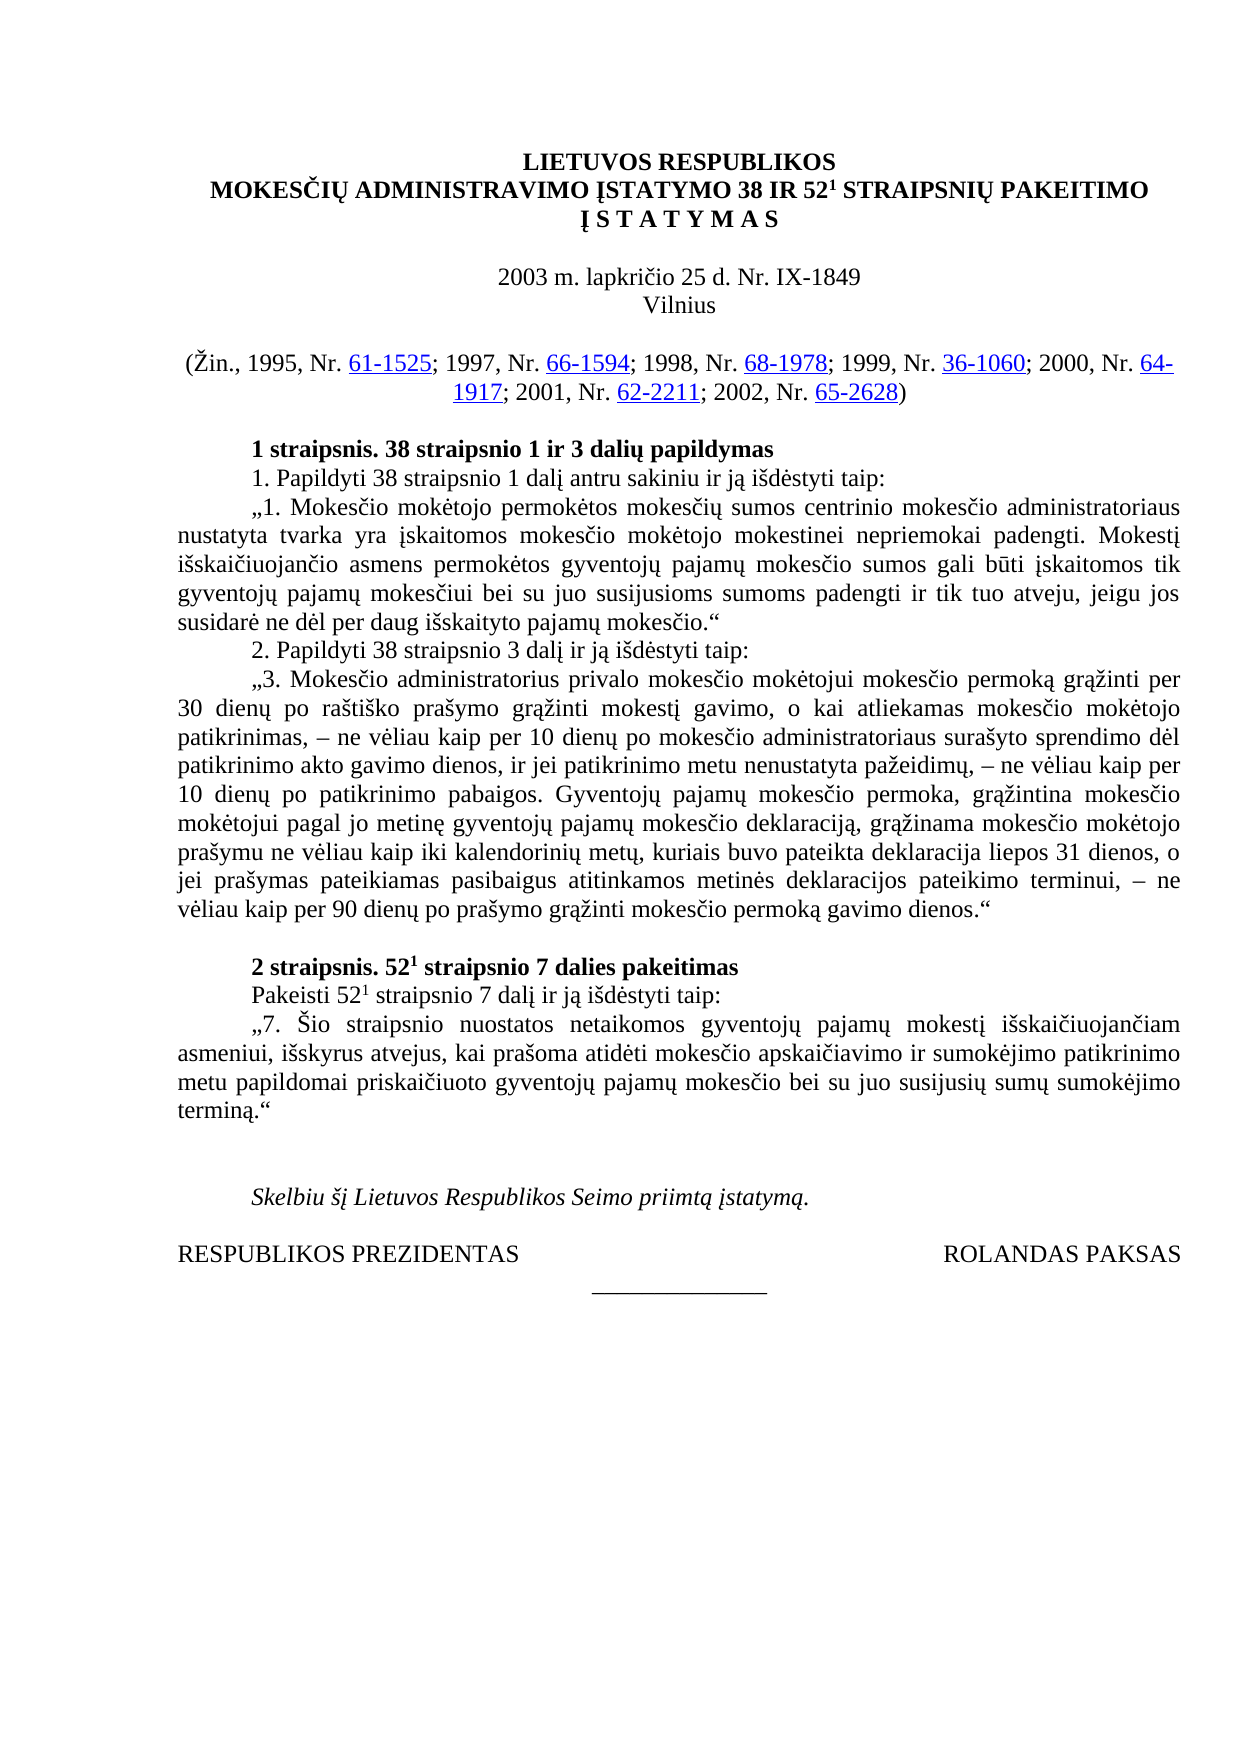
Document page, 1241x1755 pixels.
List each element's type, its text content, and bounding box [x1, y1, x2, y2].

text 1 straipsnis. 38 straipsnio 1 ir 3 dalių papildymas [177, 434, 1181, 463]
text Vilnius [177, 291, 1181, 319]
text „3. Mokesčio administratorius privalo mokesčio mokėtojui mokesčio permoką grąžinti per 30 dienų po raštiško prašymo grąžinti mokestį gavimo, o kai atliekamas mokesčio mokėtojo patikrinimas, – ne vėliau kaip per 10 dienų po mokesčio administratoriaus surašyto sprendimo dėl patikrinimo akto gavimo dienos, ir jei patikrinimo metu nenustatyta pažeidimų, – ne vėliau kaip per 10 dienų po patikrinimo pabaigos. Gyventojų pajamų mokesčio permoka, grąžintina mokesčio mokėtojui pagal jo metinę gyventojų pajamų mokesčio deklaraciją, grąžinama mokesčio mokėtojo prašymu ne vėliau kaip iki kalendorinių metų, kuriais buvo pateikta deklaracija liepos 31 dienos, o jei prašymas pateikiamas pasibaigus atitinkamos metinės deklaracijos pateikimo terminui, – ne vėliau kaip per 90 dienų po prašymo grąžinti mokesčio permoką gavimo dienos.“ [177, 664, 1181, 923]
text Skelbiu šį Lietuvos Respublikos Seimo priimtą įstatymą. [177, 1182, 1181, 1211]
text Pakeisti 521 straipsnio 7 dalį ir ją išdėstyti taip: [177, 981, 1181, 1009]
text 1. Papildyti 38 straipsnio 1 dalį antru sakiniu ir ją išdėstyti taip: [177, 463, 1181, 492]
text 2 straipsnis. 521 straipsnio 7 dalies pakeitimas [177, 952, 1181, 981]
text LIETUVOS RESPUBLIKOS [177, 147, 1181, 176]
text „7. Šio straipsnio nuostatos netaikomos gyventojų pajamų mokestį išskaičiuojančiam asmeniui, išskyrus atvejus, kai prašoma atidėti mokesčio apskaičiavimo ir sumokėjimo patikrinimo metu papildomai priskaičiuoto gyventojų pajamų mokesčio bei su juo susijusių sumų sumokėjimo terminą.“ [177, 1009, 1181, 1124]
text (Žin., 1995, Nr. 61-1525; 1997, Nr. 66-1594; 1998, Nr. 68-1978; 1999, Nr. 36-1060; 2000, Nr. 64-1917; 2001, Nr. 62-2211; 2002, Nr. 65-2628) [177, 348, 1181, 406]
text Į S T A T Y M A S [177, 204, 1181, 233]
text 2003 m. lapkričio 25 d. Nr. IX-1849 [177, 262, 1181, 291]
text 2. Papildyti 38 straipsnio 3 dalį ir ją išdėstyti taip: [177, 636, 1181, 664]
text MOKESČIŲ ADMINISTRAVIMO ĮSTATYMO 38 IR 521 STRAIPSNIŲ PAKEITIMO [177, 176, 1181, 204]
text RESPUBLIKOS PREZIDENTAS ROLANDAS PAKSAS [177, 1239, 1181, 1268]
text „1. Mokesčio mokėtojo permokėtos mokesčių sumos centrinio mokesčio administratoriaus nustatyta tvarka yra įskaitomos mokesčio mokėtojo mokestinei nepriemokai padengti. Mokestį išskaičiuojančio asmens permokėtos gyventojų pajamų mokesčio sumos gali būti įskaitomos tik gyventojų pajamų mokesčiui bei su juo susijusioms sumoms padengti ir tik tuo atveju, jeigu jos susidarė ne dėl per daug išskaityto pajamų mokesčio.“ [177, 492, 1181, 636]
text ______________ [177, 1268, 1181, 1297]
